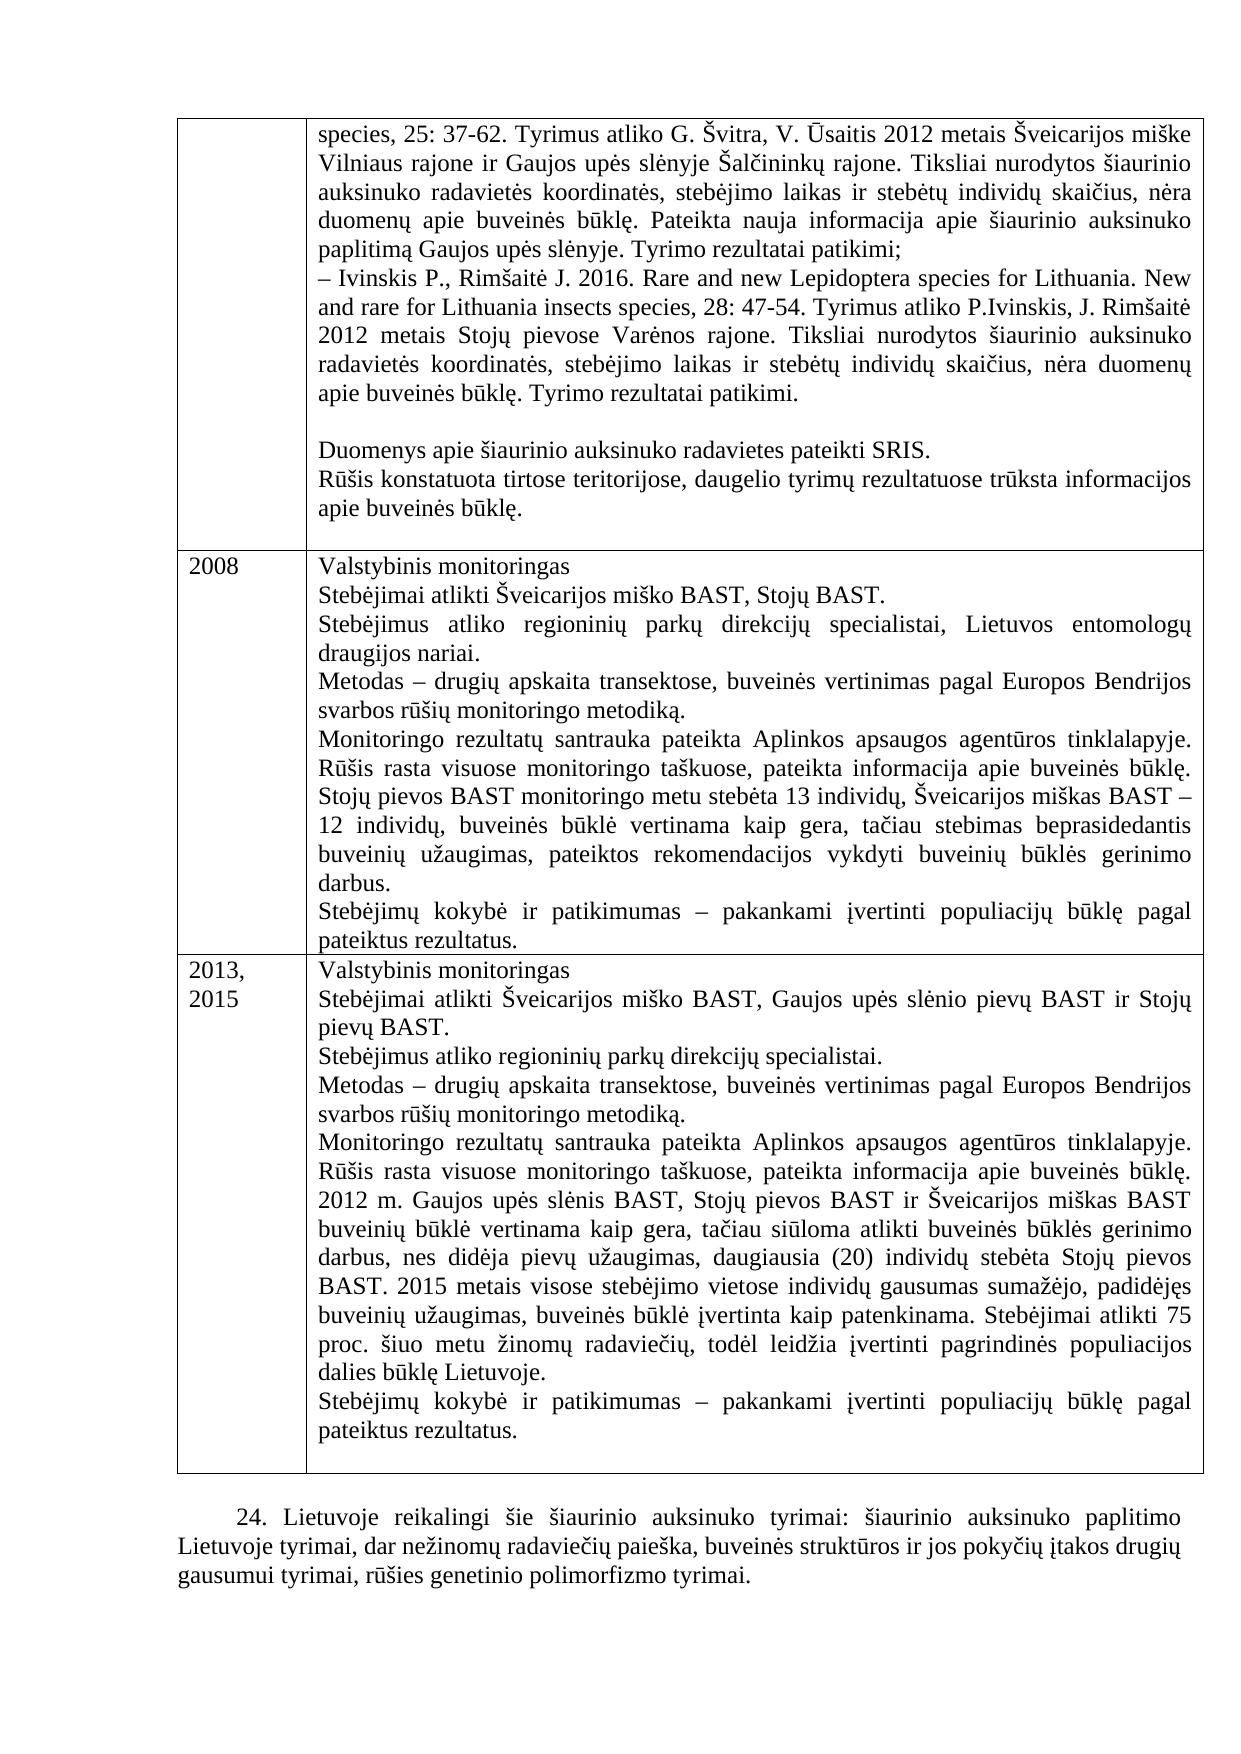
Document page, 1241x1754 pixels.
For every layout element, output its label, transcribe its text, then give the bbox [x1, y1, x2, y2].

table_header [178, 119, 306, 550]
table_cell 2008 [178, 551, 306, 954]
table_cell Valstybinis monitoringas Stebėjimai atlikti Šveicarijos miško BAST, Stojų BAST. Stebėjimus atliko regioninių parkų direkcijų specialistai, Lietuvos entomologų draugijos nariai. Metodas – drugių apskaita transektose, buveinės vertinimas pagal Europos Bendrijos svarbos rūšių monitoringo metodiką. Monitoringo rezultatų santrauka pateikta Aplinkos apsaugos agentūros tinklalapyje. Rūšis rasta visuose monitoringo taškuose, pateikta informacija apie buveinės būklę. Stojų pievos BAST monitoringo metu stebėta 13 individų, Šveicarijos miškas BAST – 12 individų, buveinės būklė vertinama kaip gera, tačiau stebimas beprasidedantis buveinių užaugimas, pateiktos rekomendacijos vykdyti buveinių būklės gerinimo darbus. Stebėjimų kokybė ir patikimumas – pakankami įvertinti populiacijų būklę pagal pateiktus rezultatus. [307, 551, 1203, 954]
table_cell 2013, 2015 [178, 955, 306, 1472]
table_header species, 25: 37-62. Tyrimus atliko G. Švitra, V. Ūsaitis 2012 metais Šveicarijos miške Vilniaus rajone ir Gaujos upės slėnyje Šalčininkų rajone. Tiksliai nurodytos šiaurinio auksinuko radavietės koordinatės, stebėjimo laikas ir stebėtų individų skaičius, nėra duomenų apie buveinės būklę. Pateikta nauja informacija apie šiaurinio auksinuko paplitimą Gaujos upės slėnyje. Tyrimo rezultatai patikimi; – Ivinskis P., Rimšaitė J. 2016. Rare and new Lepidoptera species for Lithuania. New and rare for Lithuania insects species, 28: 47-54. Tyrimus atliko P.Ivinskis, J. Rimšaitė 2012 metais Stojų pievose Varėnos rajone. Tiksliai nurodytos šiaurinio auksinuko radavietės koordinatės, stebėjimo laikas ir stebėtų individų skaičius, nėra duomenų apie buveinės būklę. Tyrimo rezultatai patikimi. Duomenys apie šiaurinio auksinuko radavietes pateikti SRIS. Rūšis konstatuota tirtose teritorijose, daugelio tyrimų rezultatuose trūksta informacijos apie buveinės būklę. [307, 119, 1203, 550]
table_cell Valstybinis monitoringas Stebėjimai atlikti Šveicarijos miško BAST, Gaujos upės slėnio pievų BAST ir Stojų pievų BAST. Stebėjimus atliko regioninių parkų direkcijų specialistai. Metodas – drugių apskaita transektose, buveinės vertinimas pagal Europos Bendrijos svarbos rūšių monitoringo metodiką. Monitoringo rezultatų santrauka pateikta Aplinkos apsaugos agentūros tinklalapyje. Rūšis rasta visuose monitoringo taškuose, pateikta informacija apie buveinės būklę. 2012 m. Gaujos upės slėnis BAST, Stojų pievos BAST ir Šveicarijos miškas BAST buveinių būklė vertinama kaip gera, tačiau siūloma atlikti buveinės būklės gerinimo darbus, nes didėja pievų užaugimas, daugiausia (20) individų stebėta Stojų pievos BAST. 2015 metais visose stebėjimo vietose individų gausumas sumažėjo, padidėjęs buveinių užaugimas, buveinės būklė įvertinta kaip patenkinama. Stebėjimai atlikti 75 proc. šiuo metu žinomų radaviečių, todėl leidžia įvertinti pagrindinės populiacijos dalies būklę Lietuvoje. Stebėjimų kokybė ir patikimumas – pakankami įvertinti populiacijų būklę pagal pateiktus rezultatus. [307, 955, 1203, 1472]
text 24. Lietuvoje reikalingi šie šiaurinio auksinuko tyrimai: šiaurinio auksinuko paplitimo Lietuvoje tyrimai, dar nežinomų radaviečių paieška, buveinės struktūros ir jos pokyčių įtakos drugių gausumui tyrimai, rūšies genetinio polimorfizmo tyrimai. [177, 1502, 1181, 1588]
